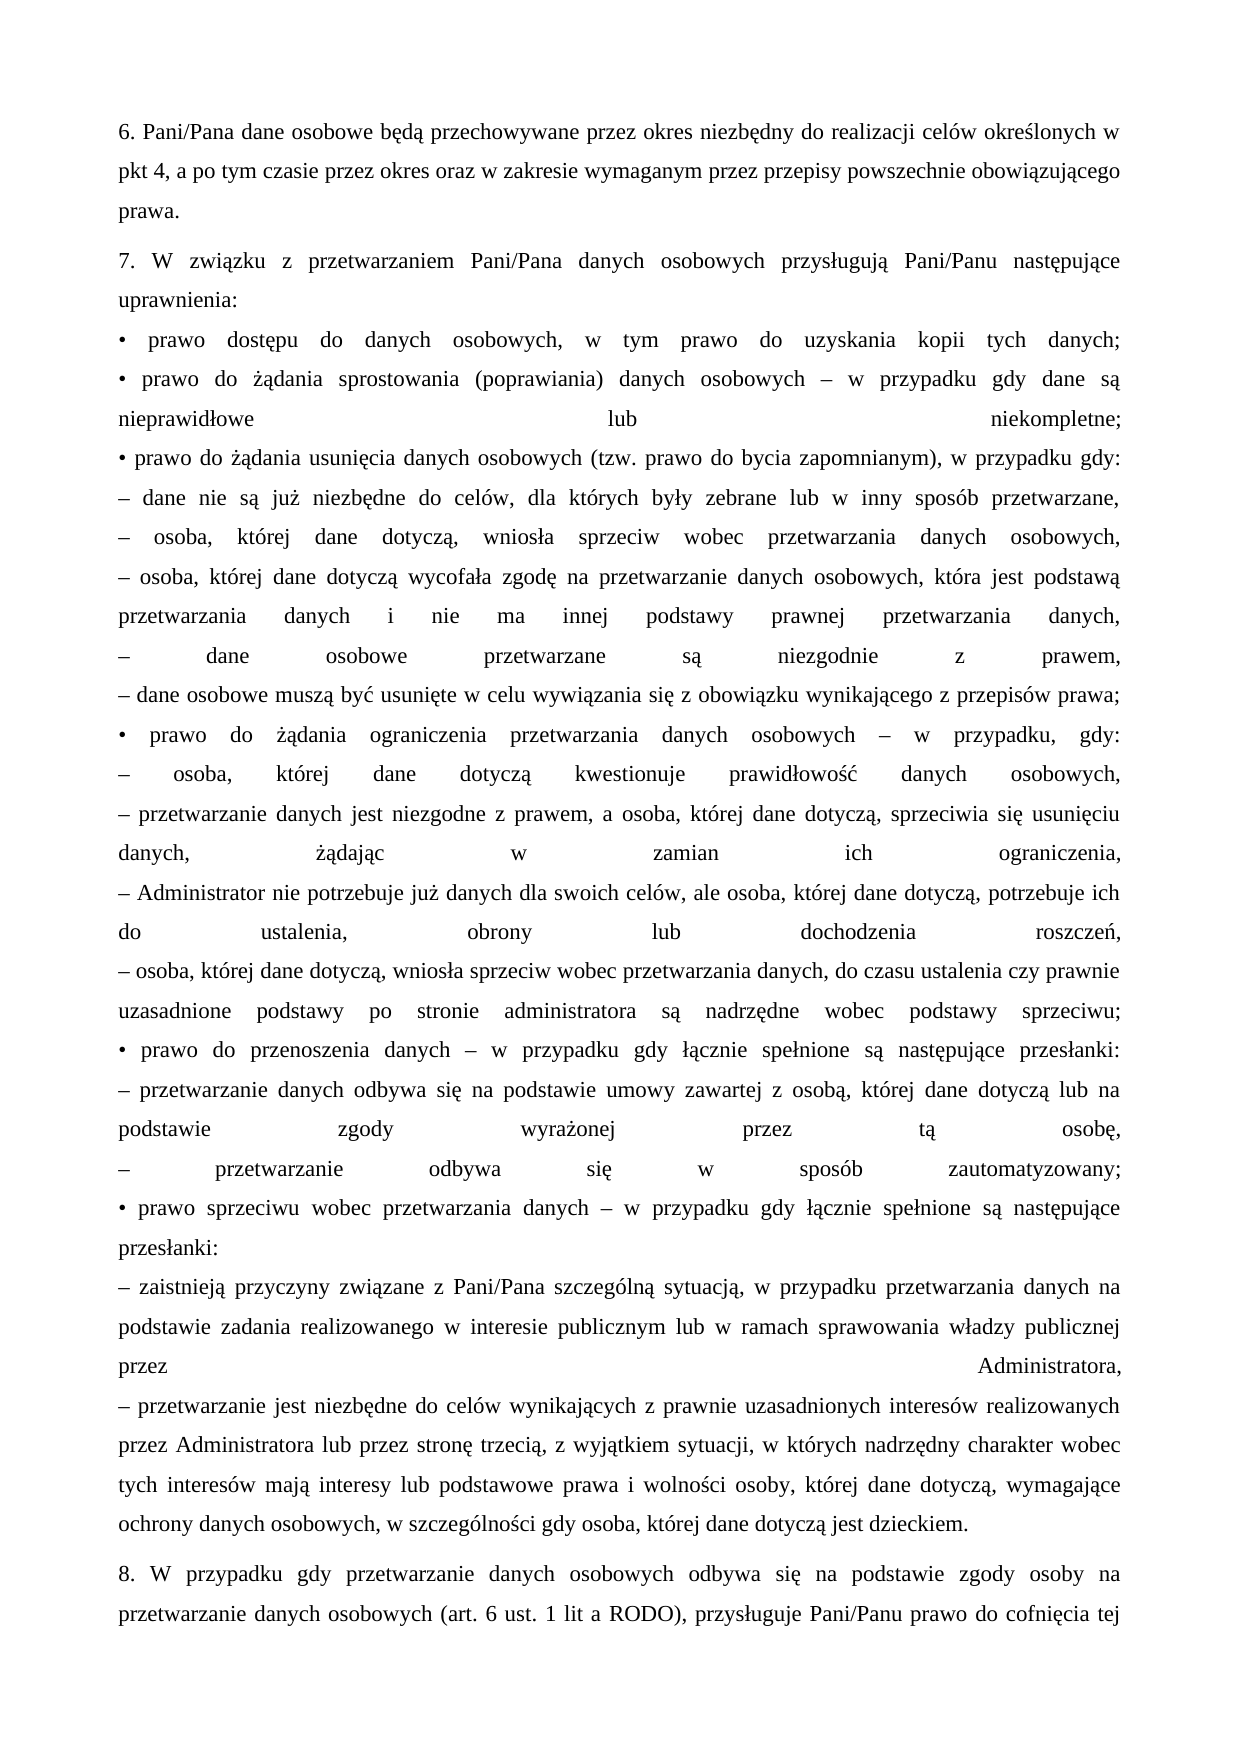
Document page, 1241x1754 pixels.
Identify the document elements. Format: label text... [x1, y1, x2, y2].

text 8. W przypadku gdy przetwarzanie danych osobowych odbywa się na podstawie zgody osoby na przetwarzanie danych osobowych (art. 6 ust. 1 lit a RODO), przysługuje Pani/Panu prawo do cofnięcia tej [118, 1560, 1122, 1626]
text 6. Pani/Pana dane osobowe będą przechowywane przez okres niezbędny do realizacji celów określonych w pkt 4, a po tym czasie przez okres oraz w zakresie wymaganym przez przepisy powszechnie obowiązującego prawa. [118, 118, 1122, 223]
text 7. W związku z przetwarzaniem Pani/Pana danych osobowych przysługują Pani/Panu następujące uprawnienia: • prawo dostępu do danych osobowych, w tym prawo do uzyskania kopii tych danych; • prawo do żądania sprostowania (poprawiania) danych osobowych – w przypadku gdy dane są nieprawidłowe lub niekompletne; • prawo do żądania usunięcia danych osobowych (tzw. prawo do bycia zapomnianym), w przypadku gdy: – dane nie są już niezbędne do celów, dla których były zebrane lub w inny sposób przetwarzane, – osoba, której dane dotyczą, wniosła sprzeciw wobec przetwarzania danych osobowych, – osoba, której dane dotyczą wycofała zgodę na przetwarzanie danych osobowych, która jest podstawą przetwarzania danych i nie ma innej podstawy prawnej przetwarzania danych, – dane osobowe przetwarzane są niezgodnie z prawem, – dane osobowe muszą być usunięte w celu wywiązania się z obowiązku wynikającego z przepisów prawa; • prawo do żądania ograniczenia przetwarzania danych osobowych – w przypadku, gdy: – osoba, której dane dotyczą kwestionuje prawidłowość danych osobowych, – przetwarzanie danych jest niezgodne z prawem, a osoba, której dane dotyczą, sprzeciwia się usunięciu danych, żądając w zamian ich ograniczenia, – Administrator nie potrzebuje już danych dla swoich celów, ale osoba, której dane dotyczą, potrzebuje ich do ustalenia, obrony lub dochodzenia roszczeń, – osoba, której dane dotyczą, wniosła sprzeciw wobec przetwarzania danych, do czasu ustalenia czy prawnie uzasadnione podstawy po stronie administratora są nadrzędne wobec podstawy sprzeciwu; • prawo do przenoszenia danych – w przypadku gdy łącznie spełnione są następujące przesłanki: – przetwarzanie danych odbywa się na podstawie umowy zawartej z osobą, której dane dotyczą lub na podstawie zgody wyrażonej przez tą osobę, – przetwarzanie odbywa się w sposób zautomatyzowany; • prawo sprzeciwu wobec przetwarzania danych – w przypadku gdy łącznie spełnione są następujące przesłanki: – zaistnieją przyczyny związane z Pani/Pana szczególną sytuacją, w przypadku przetwarzania danych na podstawie zadania realizowanego w interesie publicznym lub w ramach sprawowania władzy publicznej przez Administratora, – przetwarzanie jest niezbędne do celów wynikających z prawnie uzasadnionych interesów realizowanych przez Administratora lub przez stronę trzecią, z wyjątkiem sytuacji, w których nadrzędny charakter wobec tych interesów mają interesy lub podstawowe prawa i wolności osoby, której dane dotyczą, wymagające ochrony danych osobowych, w szczególności gdy osoba, której dane dotyczą jest dzieckiem. [118, 247, 1122, 1537]
